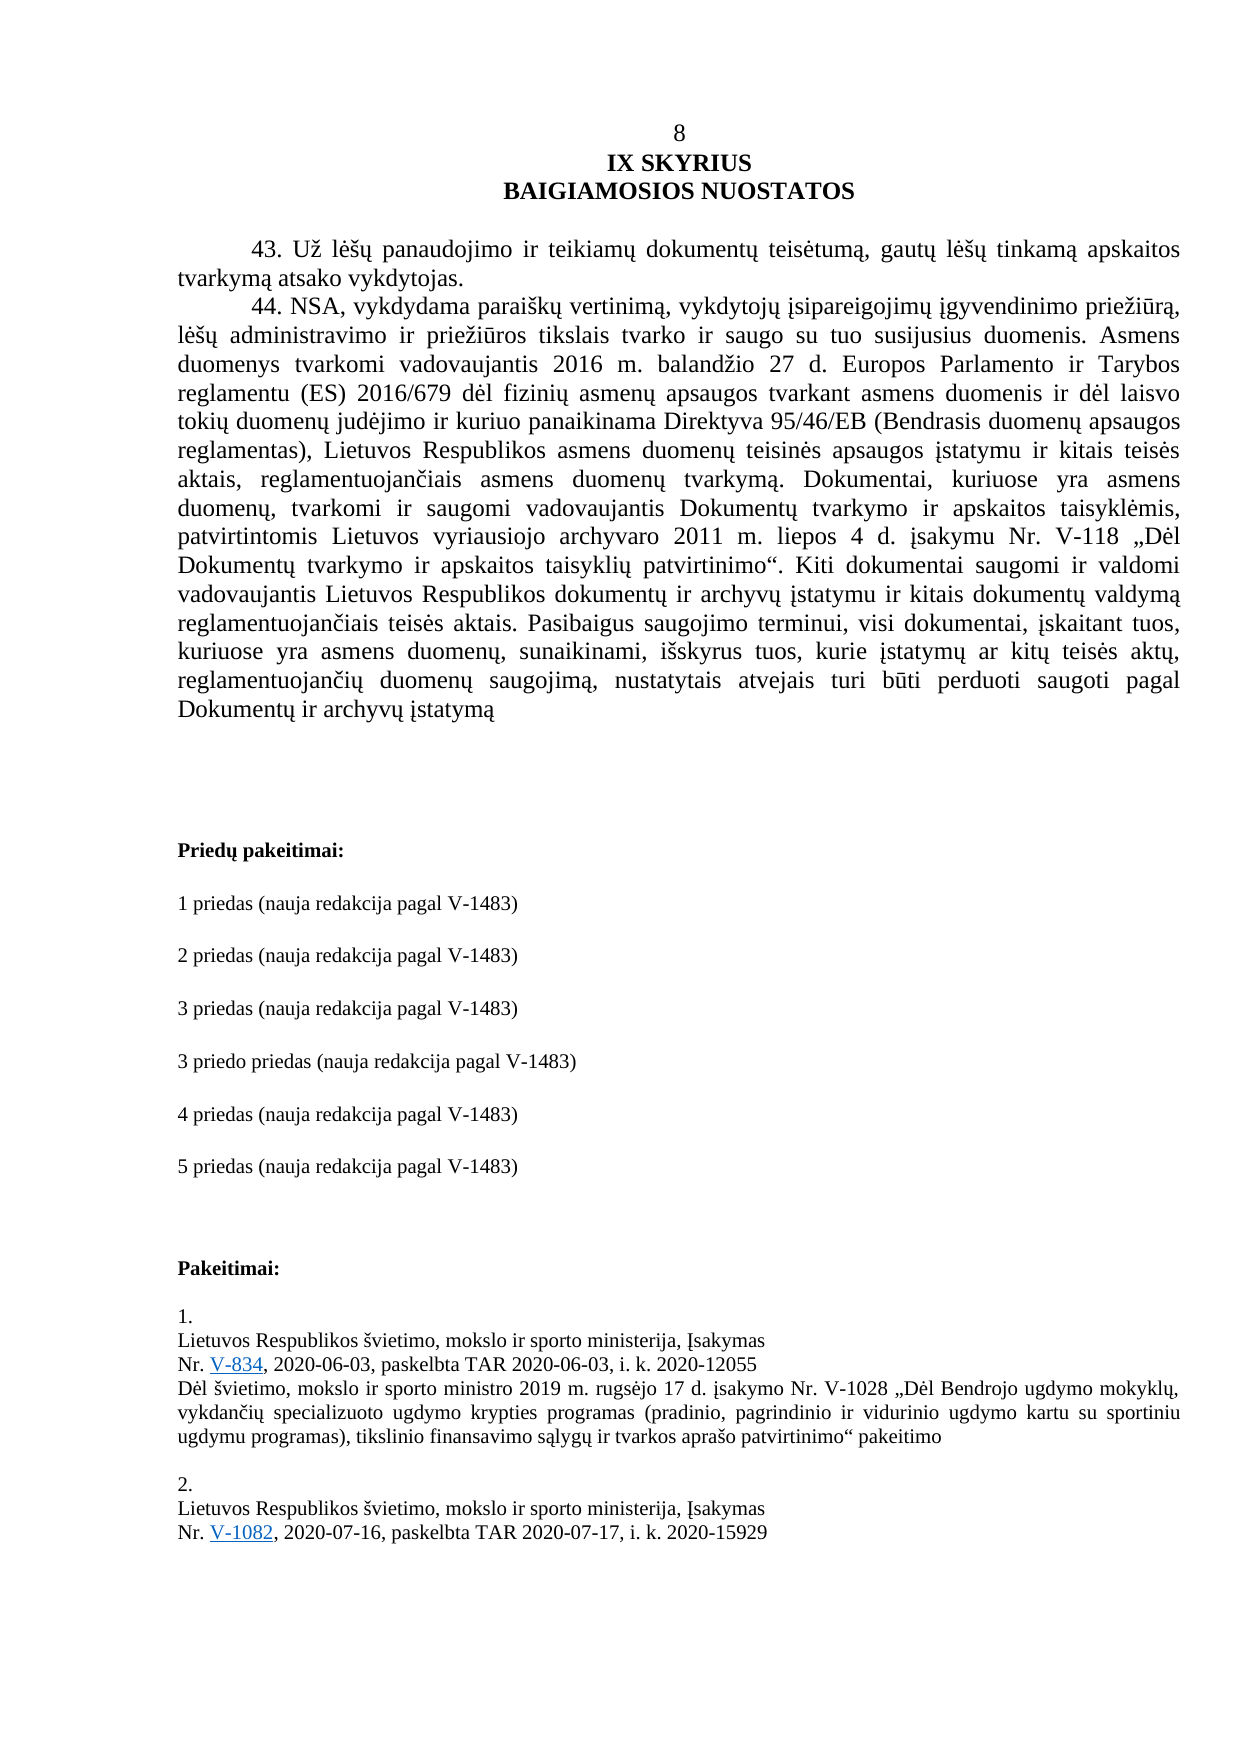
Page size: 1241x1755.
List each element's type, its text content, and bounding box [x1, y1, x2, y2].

text 3 priedo priedas (nauja redakcija pagal V-1483) [177, 1049, 1181, 1073]
text Nr. V-1082, 2020-07-16, paskelbta TAR 2020-07-17, i. k. 2020-15929 [177, 1520, 1181, 1544]
text 2. [177, 1472, 1181, 1496]
text Lietuvos Respublikos švietimo, mokslo ir sporto ministerija, Įsakymas [177, 1496, 1181, 1520]
text Pakeitimai: [177, 1255, 1181, 1279]
text 3 priedas (nauja redakcija pagal V-1483) [177, 996, 1181, 1020]
text Priedų pakeitimai: [177, 838, 1181, 862]
text 44. NSA, vykdydama paraiškų vertinimą, vykdytojų įsipareigojimų įgyvendinimo priežiūrą, lėšų administravimo ir priežiūros tikslais tvarko ir saugo su tuo susijusius duomenis. Asmens duomenys tvarkomi vadovaujantis 2016 m. balandžio 27 d. Europos Parlamento ir Tarybos reglamentu (ES) 2016/679 dėl fizinių asmenų apsaugos tvarkant asmens duomenis ir dėl laisvo tokių duomenų judėjimo ir kuriuo panaikinama Direktyva 95/46/EB (Bendrasis duomenų apsaugos reglamentas), Lietuvos Respublikos asmens duomenų teisinės apsaugos įstatymu ir kitais teisės aktais, reglamentuojančiais asmens duomenų tvarkymą. Dokumentai, kuriuose yra asmens duomenų, tvarkomi ir saugomi vadovaujantis Dokumentų tvarkymo ir apskaitos taisyklėmis, patvirtintomis Lietuvos vyriausiojo archyvaro 2011 m. liepos 4 d. įsakymu Nr. V-118 „Dėl Dokumentų tvarkymo ir apskaitos taisyklių patvirtinimo“. Kiti dokumentai saugomi ir valdomi vadovaujantis Lietuvos Respublikos dokumentų ir archyvų įstatymu ir kitais dokumentų valdymą reglamentuojančiais teisės aktais. Pasibaigus saugojimo terminui, visi dokumentai, įskaitant tuos, kuriuose yra asmens duomenų, sunaikinami, išskyrus tuos, kurie įstatymų ar kitų teisės aktų, reglamentuojančių duomenų saugojimą, nustatytais atvejais turi būti perduoti saugoti pagal Dokumentų ir archyvų įstatymą [177, 291, 1181, 723]
text 1 priedas (nauja redakcija pagal V-1483) [177, 890, 1181, 914]
text Nr. V-834, 2020-06-03, paskelbta TAR 2020-06-03, i. k. 2020-12055 [177, 1352, 1181, 1376]
text 5 priedas (nauja redakcija pagal V-1483) [177, 1154, 1181, 1178]
text BAIGIAMOSIOS NUOSTATOS [177, 176, 1181, 205]
text 1. [177, 1303, 1181, 1328]
text 43. Už lėšų panaudojimo ir teikiamų dokumentų teisėtumą, gautų lėšų tinkamą apskaitos tvarkymą atsako vykdytojas. [177, 234, 1181, 291]
text Dėl švietimo, mokslo ir sporto ministro 2019 m. rugsėjo 17 d. įsakymo Nr. V-1028 „Dėl Bendrojo ugdymo mokyklų, vykdančių specializuoto ugdymo krypties programas (pradinio, pagrindinio ir vidurinio ugdymo kartu su sportiniu ugdymu programas), tikslinio finansavimo sąlygų ir tvarkos aprašo patvirtinimo“ pakeitimo [177, 1376, 1181, 1448]
text 2 priedas (nauja redakcija pagal V-1483) [177, 943, 1181, 967]
text IX SKYRIUS [177, 148, 1181, 176]
text Lietuvos Respublikos švietimo, mokslo ir sporto ministerija, Įsakymas [177, 1328, 1181, 1352]
text 4 priedas (nauja redakcija pagal V-1483) [177, 1102, 1181, 1126]
